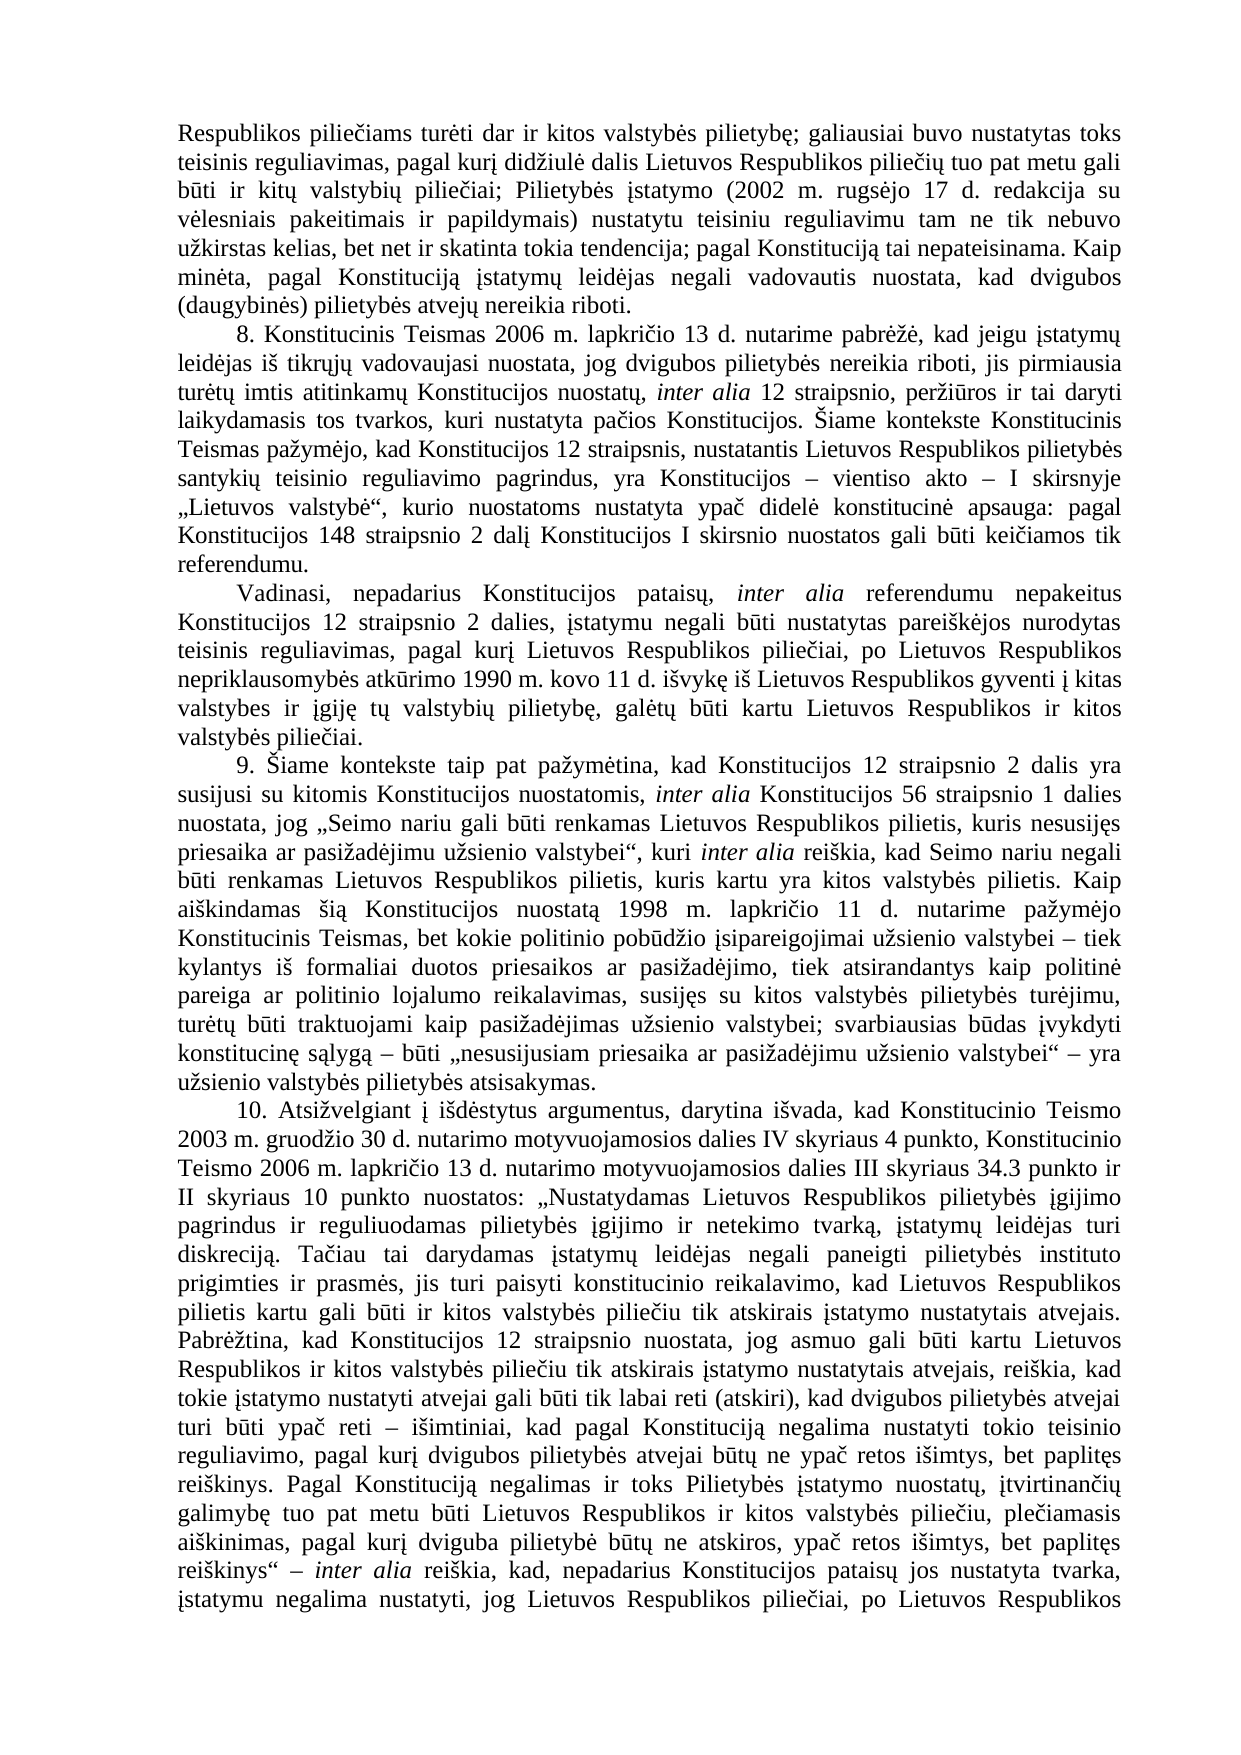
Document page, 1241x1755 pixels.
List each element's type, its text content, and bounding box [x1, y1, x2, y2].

text 10. Atsižvelgiant į išdėstytus argumentus, darytina išvada, kad Konstitucinio Teismo 2003 m. gruodžio 30 d. nutarimo motyvuojamosios dalies IV skyriaus 4 punkto, Konstitucinio Teismo 2006 m. lapkričio 13 d. nutarimo motyvuojamosios dalies III skyriaus 34.3 punkto ir II skyriaus 10 punkto nuostatos: „Nustatydamas Lietuvos Respublikos pilietybės įgijimo pagrindus ir reguliuodamas pilietybės įgijimo ir netekimo tvarką, įstatymų leidėjas turi diskreciją. Tačiau tai darydamas įstatymų leidėjas negali paneigti pilietybės instituto prigimties ir prasmės, jis turi paisyti konstitucinio reikalavimo, kad Lietuvos Respublikos pilietis kartu gali būti ir kitos valstybės piliečiu tik atskirais įstatymo nustatytais atvejais. Pabrėžtina, kad Konstitucijos 12 straipsnio nuostata, jog asmuo gali būti kartu Lietuvos Respublikos ir kitos valstybės piliečiu tik atskirais įstatymo nustatytais atvejais, reiškia, kad tokie įstatymo nustatyti atvejai gali būti tik labai reti (atskiri), kad dvigubos pilietybės atvejai turi būti ypač reti – išimtiniai, kad pagal Konstituciją negalima nustatyti tokio teisinio reguliavimo, pagal kurį dvigubos pilietybės atvejai būtų ne ypač retos išimtys, bet paplitęs reiškinys. Pagal Konstituciją negalimas ir toks Pilietybės įstatymo nuostatų, įtvirtinančių galimybę tuo pat metu būti Lietuvos Respublikos ir kitos valstybės piliečiu, plečiamasis aiškinimas, pagal kurį dviguba pilietybė būtų ne atskiros, ypač retos išimtys, bet paplitęs reiškinys“ – inter alia reiškia, kad, nepadarius Konstitucijos pataisų jos nustatyta tvarka, įstatymu negalima nustatyti, jog Lietuvos Respublikos piliečiai, po Lietuvos Respublikos [177, 1096, 1122, 1613]
text 9. Šiame kontekste taip pat pažymėtina, kad Konstitucijos 12 straipsnio 2 dalis yra susijusi su kitomis Konstitucijos nuostatomis, inter alia Konstitucijos 56 straipsnio 1 dalies nuostata, jog „Seimo nariu gali būti renkamas Lietuvos Respublikos pilietis, kuris nesusijęs priesaika ar pasižadėjimu užsienio valstybei“, kuri inter alia reiškia, kad Seimo nariu negali būti renkamas Lietuvos Respublikos pilietis, kuris kartu yra kitos valstybės pilietis. Kaip aiškindamas šią Konstitucijos nuostatą 1998 m. lapkričio 11 d. nutarime pažymėjo Konstitucinis Teismas, bet kokie politinio pobūdžio įsipareigojimai užsienio valstybei – tiek kylantys iš formaliai duotos priesaikos ar pasižadėjimo, tiek atsirandantys kaip politinė pareiga ar politinio lojalumo reikalavimas, susijęs su kitos valstybės pilietybės turėjimu, turėtų būti traktuojami kaip pasižadėjimas užsienio valstybei; svarbiausias būdas įvykdyti konstitucinę sąlygą – būti „nesusijusiam priesaika ar pasižadėjimu užsienio valstybei“ – yra užsienio valstybės pilietybės atsisakymas. [177, 751, 1122, 1096]
text Vadinasi, nepadarius Konstitucijos pataisų, inter alia referendumu nepakeitus Konstitucijos 12 straipsnio 2 dalies, įstatymu negali būti nustatytas pareiškėjos nurodytas teisinis reguliavimas, pagal kurį Lietuvos Respublikos piliečiai, po Lietuvos Respublikos nepriklausomybės atkūrimo 1990 m. kovo 11 d. išvykę iš Lietuvos Respublikos gyventi į kitas valstybes ir įgiję tų valstybių pilietybę, galėtų būti kartu Lietuvos Respublikos ir kitos valstybės piliečiai. [177, 578, 1122, 751]
text Respublikos piliečiams turėti dar ir kitos valstybės pilietybę; galiausiai buvo nustatytas toks teisinis reguliavimas, pagal kurį didžiulė dalis Lietuvos Respublikos piliečių tuo pat metu gali būti ir kitų valstybių piliečiai; Pilietybės įstatymo (2002 m. rugsėjo 17 d. redakcija su vėlesniais pakeitimais ir papildymais) nustatytu teisiniu reguliavimu tam ne tik nebuvo užkirstas kelias, bet net ir skatinta tokia tendencija; pagal Konstituciją tai nepateisinama. Kaip minėta, pagal Konstituciją įstatymų leidėjas negali vadovautis nuostata, kad dvigubos (daugybinės) pilietybės atvejų nereikia riboti. [177, 118, 1122, 319]
text 8. Konstitucinis Teismas 2006 m. lapkričio 13 d. nutarime pabrėžė, kad jeigu įstatymų leidėjas iš tikrųjų vadovaujasi nuostata, jog dvigubos pilietybės nereikia riboti, jis pirmiausia turėtų imtis atitinkamų Konstitucijos nuostatų, inter alia 12 straipsnio, peržiūros ir tai daryti laikydamasis tos tvarkos, kuri nustatyta pačios Konstitucijos. Šiame kontekste Konstitucinis Teismas pažymėjo, kad Konstitucijos 12 straipsnis, nustatantis Lietuvos Respublikos pilietybės santykių teisinio reguliavimo pagrindus, yra Konstitucijos – vientiso akto – I skirsnyje „Lietuvos valstybė“, kurio nuostatoms nustatyta ypač didelė konstitucinė apsauga: pagal Konstitucijos 148 straipsnio 2 dalį Konstitucijos I skirsnio nuostatos gali būti keičiamos tik referendumu. [177, 319, 1122, 578]
